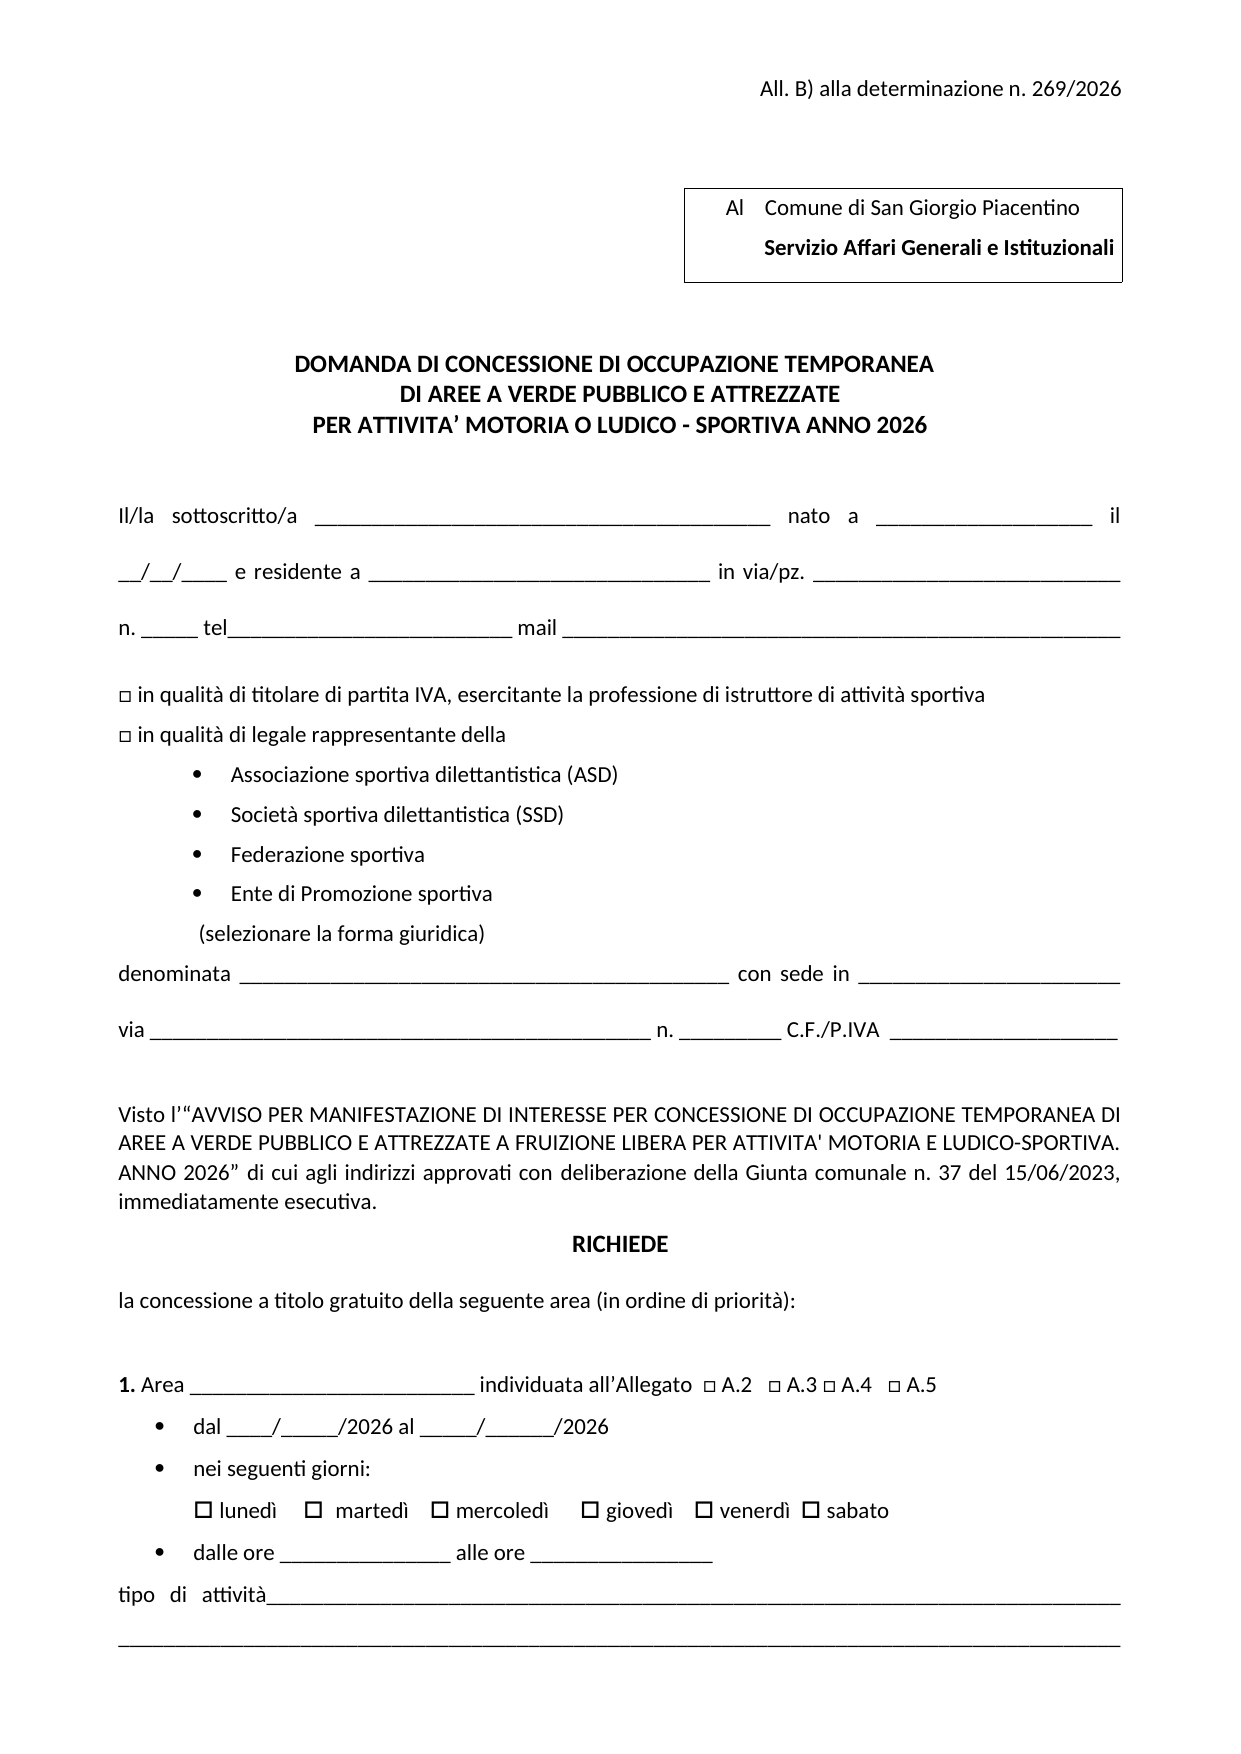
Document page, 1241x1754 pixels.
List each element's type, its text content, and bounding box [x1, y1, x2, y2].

list Associazione sportiva dilettantistica (ASD) [193, 760, 1122, 788]
text  lunedì  martedì  mercoledì  giovedì  venerdì  sabato [193, 1496, 1122, 1524]
text DI AREE A VERDE PUBBLICO E ATTREZZATE [118, 379, 1122, 409]
text □ in qualità di legale rappresentante della [118, 720, 1122, 748]
text Visto l’“AVVISO PER MANIFESTAZIONE DI INTERESSE PER CONCESSIONE DI OCCUPAZIONE TEMPORANEA DI AREE A VERDE PUBBLICO E ATTREZZATE A FRUIZIONE LIBERA PER ATTIVITA' MOTORIA E LUDICO-SPORTIVA. ANNO 2026” di cui agli indirizzi approvati con deliberazione della Giunta comunale n. 37 del 15/06/2023, immediatamente esecutiva. [118, 1100, 1122, 1215]
text RICHIEDE [118, 1228, 1122, 1258]
text □ in qualità di titolare di partita IVA, esercitante la professione di istruttore di attività sportiva [118, 681, 1122, 709]
table_header Al Comune di San Giorgio Piacentino Servizio Affari Generali e Istituzionali [685, 189, 1122, 282]
text PER ATTIVITA’ MOTORIA O LUDICO - SPORTIVA ANNO 2026 [118, 409, 1122, 440]
text tipo di attività___________________________________________________________________________ ________________________________________________________________________________________ [118, 1580, 1122, 1650]
list Federazione sportiva [193, 840, 1122, 868]
list Società sportiva dilettantistica (SSD) [193, 800, 1122, 828]
list Ente di Promozione sportiva [193, 879, 1122, 908]
text la concessione a titolo gratuito della seguente area (in ordine di priorità): [118, 1286, 1122, 1314]
list nei seguenti giorni: [156, 1454, 1122, 1482]
text 1. Area _________________________ individuata all’Allegato □ A.2 □ A.3 □ A.4 □ A.5 [118, 1370, 1122, 1398]
text denominata ___________________________________________ con sede in _______________________ via ____________________________________________ n. _________ C.F./P.IVA ____________________ [118, 959, 1122, 1043]
list dalle ore _______________ alle ore ________________ [156, 1538, 1122, 1566]
text Il/la sottoscritto/a ________________________________________ nato a ___________________ il __/__/____ e residente a ______________________________ in via/pz. ___________________________ n. _____ tel_________________________ mail _________________________________________________ [118, 501, 1122, 641]
list dal ____/_____/2026 al _____/______/2026 [156, 1412, 1122, 1440]
text (selezionare la forma giuridica) [193, 919, 1122, 947]
text DOMANDA DI CONCESSIONE DI OCCUPAZIONE TEMPORANEA [118, 348, 1122, 379]
